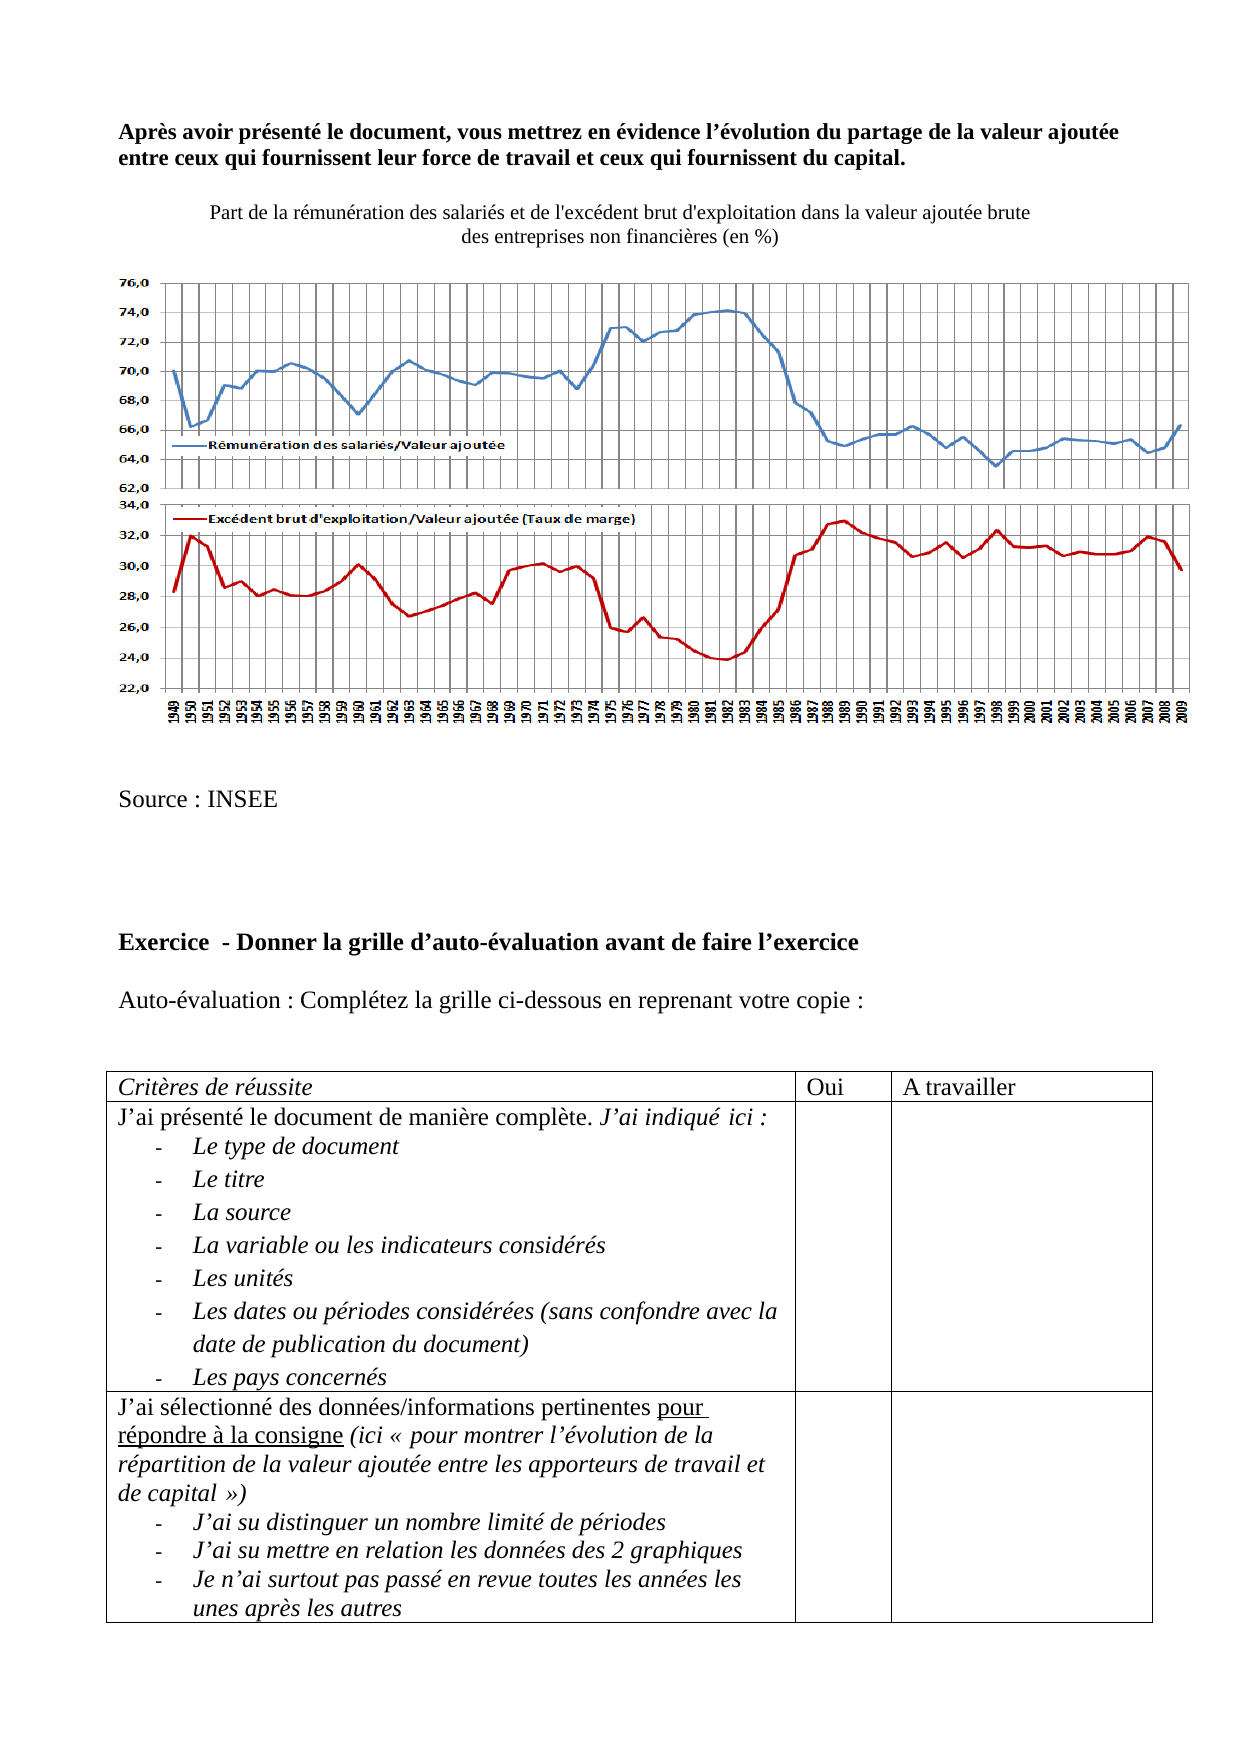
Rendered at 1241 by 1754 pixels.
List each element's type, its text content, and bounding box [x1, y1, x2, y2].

text Part de la rémunération des salariés et de l'excédent brut d'exploitation dans la valeur ajoutée brute des entreprises non financières (en %) [118, 199, 1122, 248]
table_header Oui [796, 1072, 891, 1101]
table_cell [892, 1102, 1152, 1391]
table_cell J’ai présenté le document de manière complète. J’ai indiqué ici : Le type de document Le titre La source La variable ou les indicateurs considérés Les unités Les dates ou périodes considérées (sans confondre avec la date de publication du document) Les pays concernés [107, 1102, 795, 1391]
table_header Critères de réussite [107, 1072, 795, 1101]
text Auto-évaluation : Complétez la grille ci-dessous en reprenant votre copie : [118, 985, 1122, 1014]
table_cell J’ai sélectionné des données/informations pertinentes pour répondre à la consigne (ici « pour montrer l’évolution de la répartition de la valeur ajoutée entre les apporteurs de travail et de capital ») J’ai su distinguer un nombre limité de périodes J’ai su mettre en relation les données des 2 graphiques Je n’ai surtout pas passé en revue toutes les années les unes après les autres [107, 1392, 795, 1622]
text Source : INSEE [118, 784, 1122, 812]
text Exercice - Donner la grille d’auto-évaluation avant de faire l’exercice [118, 927, 1122, 956]
table_cell [796, 1392, 891, 1622]
table_cell [892, 1392, 1152, 1622]
table_header A travailler [892, 1072, 1152, 1101]
list Après avoir présenté le document, vous mettrez en évidence l’évolution du partage de la valeur ajoutée entre ceux qui fournissent leur force de travail et ceux qui fournissent du capital. [118, 118, 1122, 171]
table_cell [796, 1102, 891, 1391]
picture [118, 276, 1197, 726]
